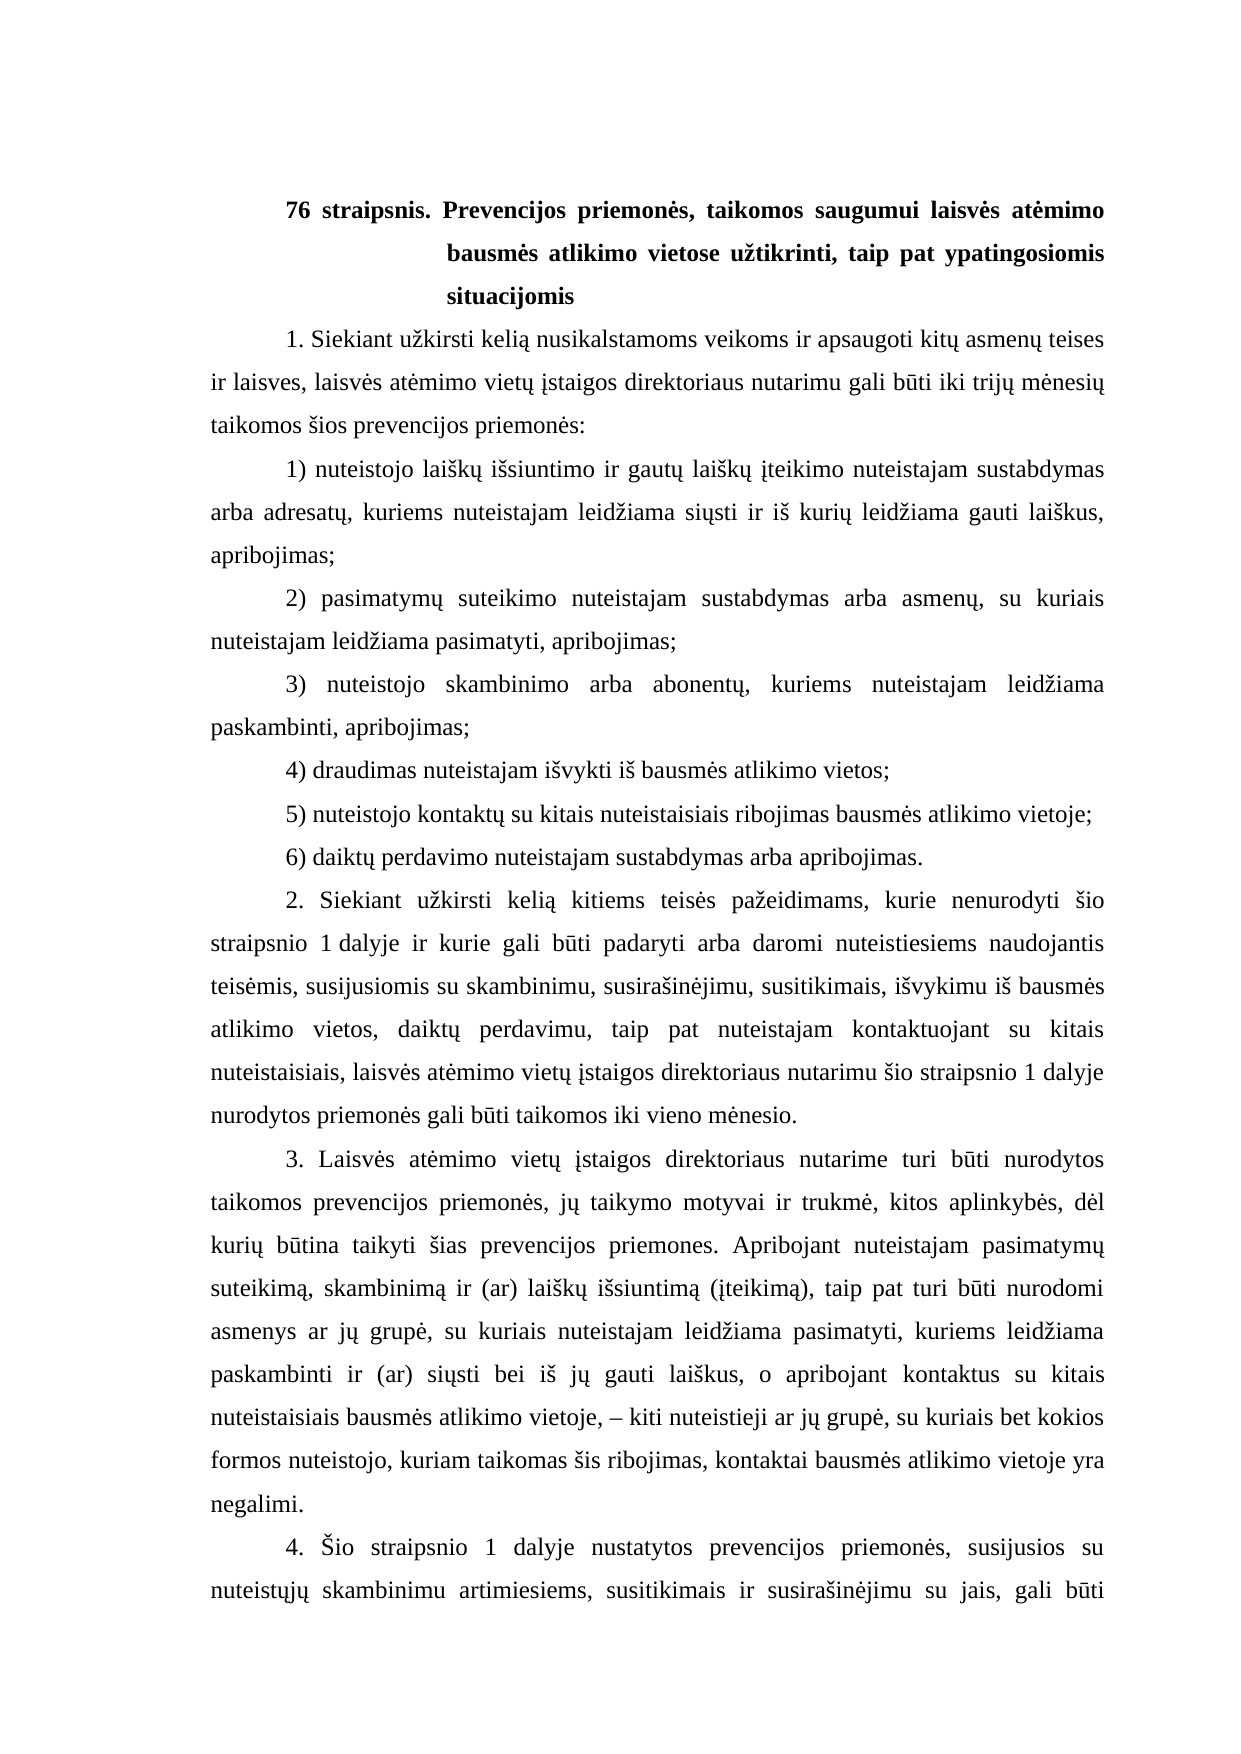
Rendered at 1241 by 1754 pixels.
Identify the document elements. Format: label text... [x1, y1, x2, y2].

text 4. Šio straipsnio 1 dalyje nustatytos prevencijos priemonės, susijusios su nuteistųjų skambinimu artimiesiems, susitikimais ir susirašinėjimu su jais, gali būti [210, 1532, 1105, 1604]
text 4) draudimas nuteistajam išvykti iš bausmės atlikimo vietos; [210, 756, 1105, 784]
text 2. Siekiant užkirsti kelią kitiems teisės pažeidimams, kurie nenurodyti šio straipsnio 1 dalyje ir kurie gali būti padaryti arba daromi nuteistiesiems naudojantis teisėmis, susijusiomis su skambinimu, susirašinėjimu, susitikimais, išvykimu iš bausmės atlikimo vietos, daiktų perdavimu, taip pat nuteistajam kontaktuojant su kitais nuteistaisiais, laisvės atėmimo vietų įstaigos direktoriaus nutarimu šio straipsnio 1 dalyje nurodytos priemonės gali būti taikomos iki vieno mėnesio. [210, 885, 1105, 1129]
text 3. Laisvės atėmimo vietų įstaigos direktoriaus nutarime turi būti nurodytos taikomos prevencijos priemonės, jų taikymo motyvai ir trukmė, kitos aplinkybės, dėl kurių būtina taikyti šias prevencijos priemones. Apribojant nuteistajam pasimatymų suteikimą, skambinimą ir (ar) laiškų išsiuntimą (įteikimą), taip pat turi būti nurodomi asmenys ar jų grupė, su kuriais nuteistajam leidžiama pasimatyti, kuriems leidžiama paskambinti ir (ar) siųsti bei iš jų gauti laiškus, o apribojant kontaktus su kitais nuteistaisiais bausmės atlikimo vietoje, – kiti nuteistieji ar jų grupė, su kuriais bet kokios formos nuteistojo, kuriam taikomas šis ribojimas, kontaktai bausmės atlikimo vietoje yra negalimi. [210, 1144, 1105, 1517]
text 5) nuteistojo kontaktų su kitais nuteistaisiais ribojimas bausmės atlikimo vietoje; [210, 799, 1105, 827]
text 1. Siekiant užkirsti kelią nusikalstamoms veikoms ir apsaugoti kitų asmenų teises ir laisves, laisvės atėmimo vietų įstaigos direktoriaus nutarimu gali būti iki trijų mėnesių taikomos šios prevencijos priemonės: [210, 324, 1105, 439]
text 6) daiktų perdavimo nuteistajam sustabdymas arba apribojimas. [210, 842, 1105, 871]
text 3) nuteistojo skambinimo arba abonentų, kuriems nuteistajam leidžiama paskambinti, apribojimas; [210, 669, 1105, 741]
text 76 straipsnis. Prevencijos priemonės, taikomos saugumui laisvės atėmimo bausmės atlikimo vietose užtikrinti, taip pat ypatingosiomis situacijomis [285, 195, 1105, 310]
text 2) pasimatymų suteikimo nuteistajam sustabdymas arba asmenų, su kuriais nuteistajam leidžiama pasimatyti, apribojimas; [210, 583, 1105, 655]
text 1) nuteistojo laiškų išsiuntimo ir gautų laiškų įteikimo nuteistajam sustabdymas arba adresatų, kuriems nuteistajam leidžiama siųsti ir iš kurių leidžiama gauti laiškus, apribojimas; [210, 454, 1105, 569]
